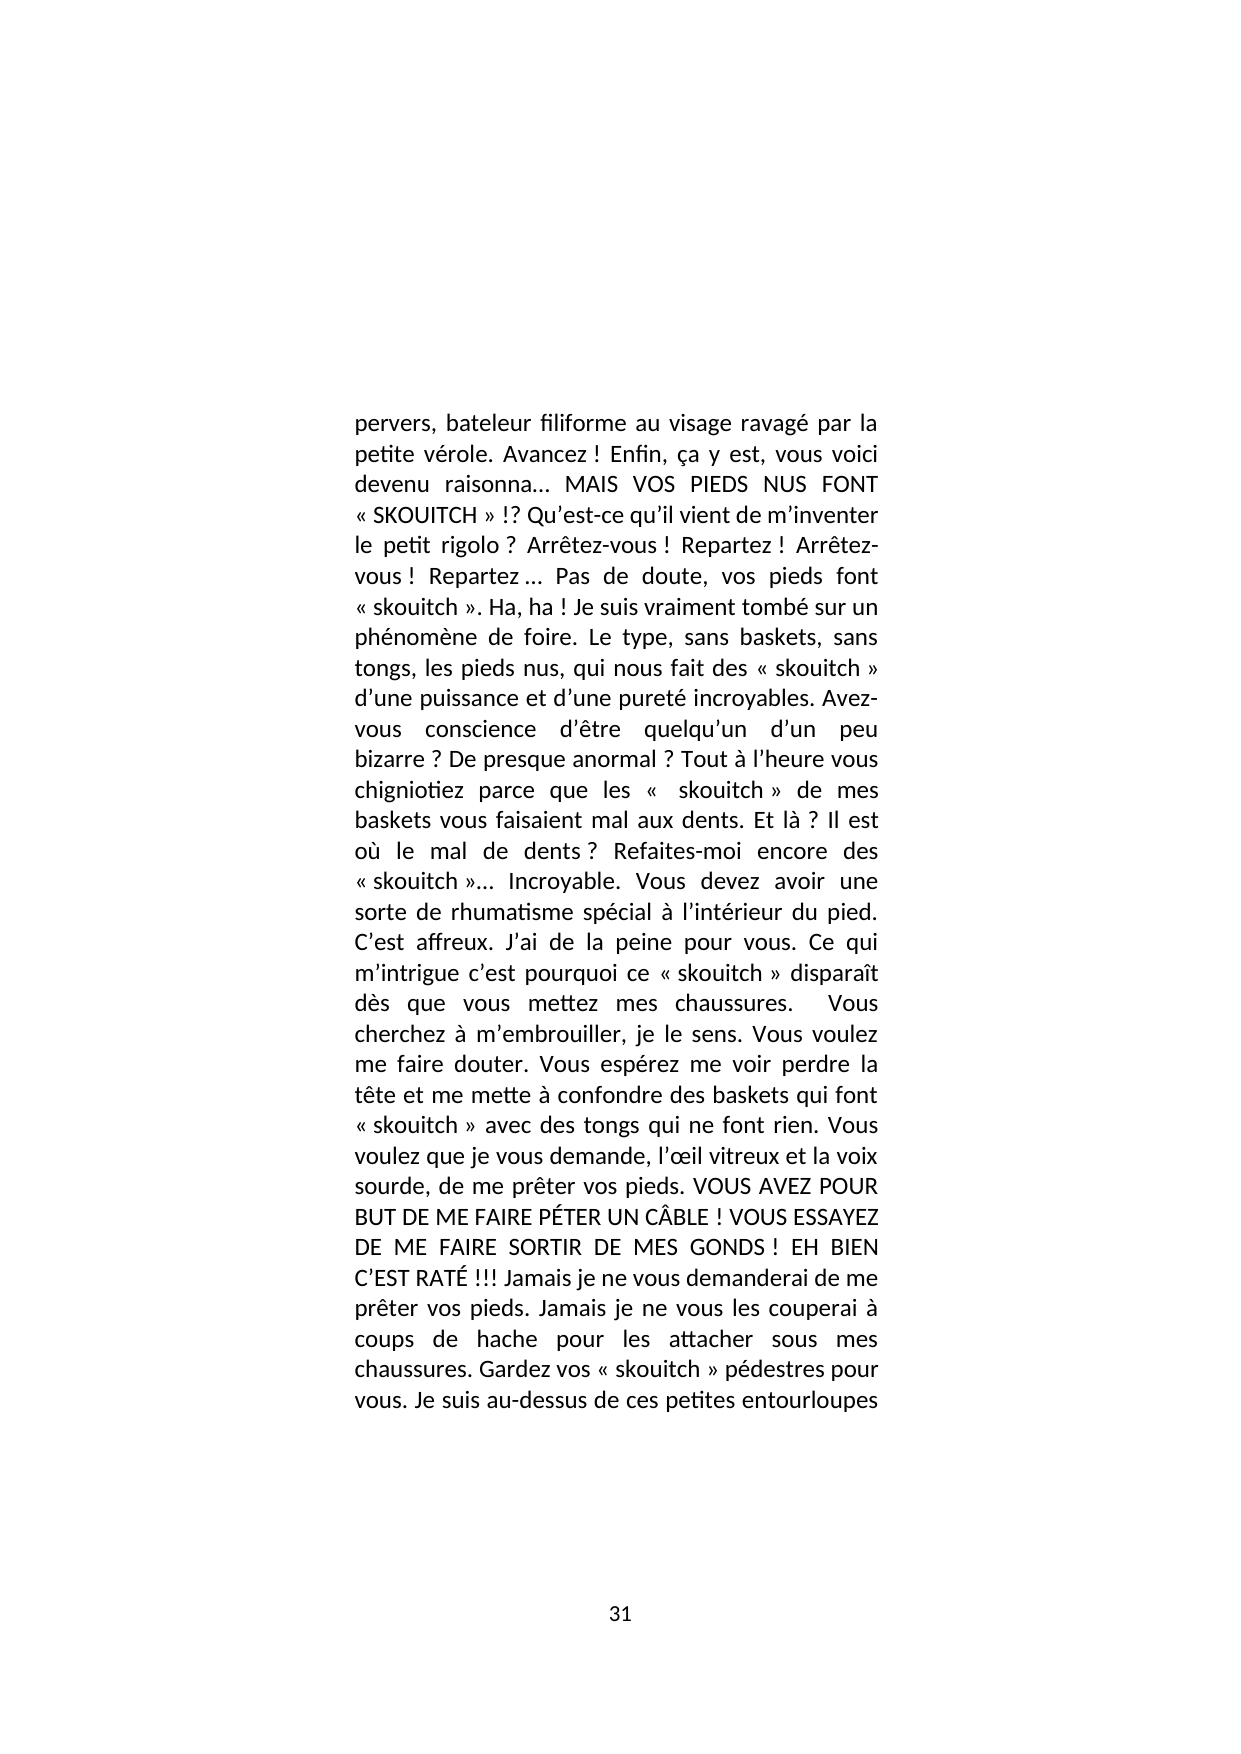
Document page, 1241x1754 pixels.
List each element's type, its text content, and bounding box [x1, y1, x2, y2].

text pervers, bateleur filiforme au visage ravagé par la petite vérole. Avancez ! Enfin, ça y est, vous voici devenu raisonna… MAIS VOS PIEDS NUS FONT « SKOUITCH » !? Qu’est-ce qu’il vient de m’inventer le petit rigolo ? Arrêtez-vous ! Repartez ! Arrêtez-vous ! Repartez … Pas de doute, vos pieds font « skouitch ». Ha, ha ! Je suis vraiment tombé sur un phénomène de foire. Le type, sans baskets, sans tongs, les pieds nus, qui nous fait des « skouitch » d’une puissance et d’une pureté incroyables. Avez-vous conscience d’être quelqu’un d’un peu bizarre ? De presque anormal ? Tout à l’heure vous chigniotiez parce que les « skouitch » de mes baskets vous faisaient mal aux dents. Et là ? Il est où le mal de dents ? Refaites-moi encore des « skouitch »… Incroyable. Vous devez avoir une sorte de rhumatisme spécial à l’intérieur du pied. C’est affreux. J’ai de la peine pour vous. Ce qui m’intrigue c’est pourquoi ce « skouitch » disparaît dès que vous mettez mes chaussures. Vous cherchez à m’embrouiller, je le sens. Vous voulez me faire douter. Vous espérez me voir perdre la tête et me mette à confondre des baskets qui font « skouitch » avec des tongs qui ne font rien. Vous voulez que je vous demande, l’œil vitreux et la voix sourde, de me prêter vos pieds. VOUS AVEZ POUR BUT DE ME FAIRE PÉTER UN CÂBLE ! VOUS ESSAYEZ DE ME FAIRE SORTIR DE MES GONDS ! EH BIEN C’EST RATÉ !!! Jamais je ne vous demanderai de me prêter vos pieds. Jamais je ne vous les couperai à coups de hache pour les attacher sous mes chaussures. Gardez vos « skouitch » pédestres pour vous. Je suis au-dessus de ces petites entourloupes [354, 407, 879, 1415]
